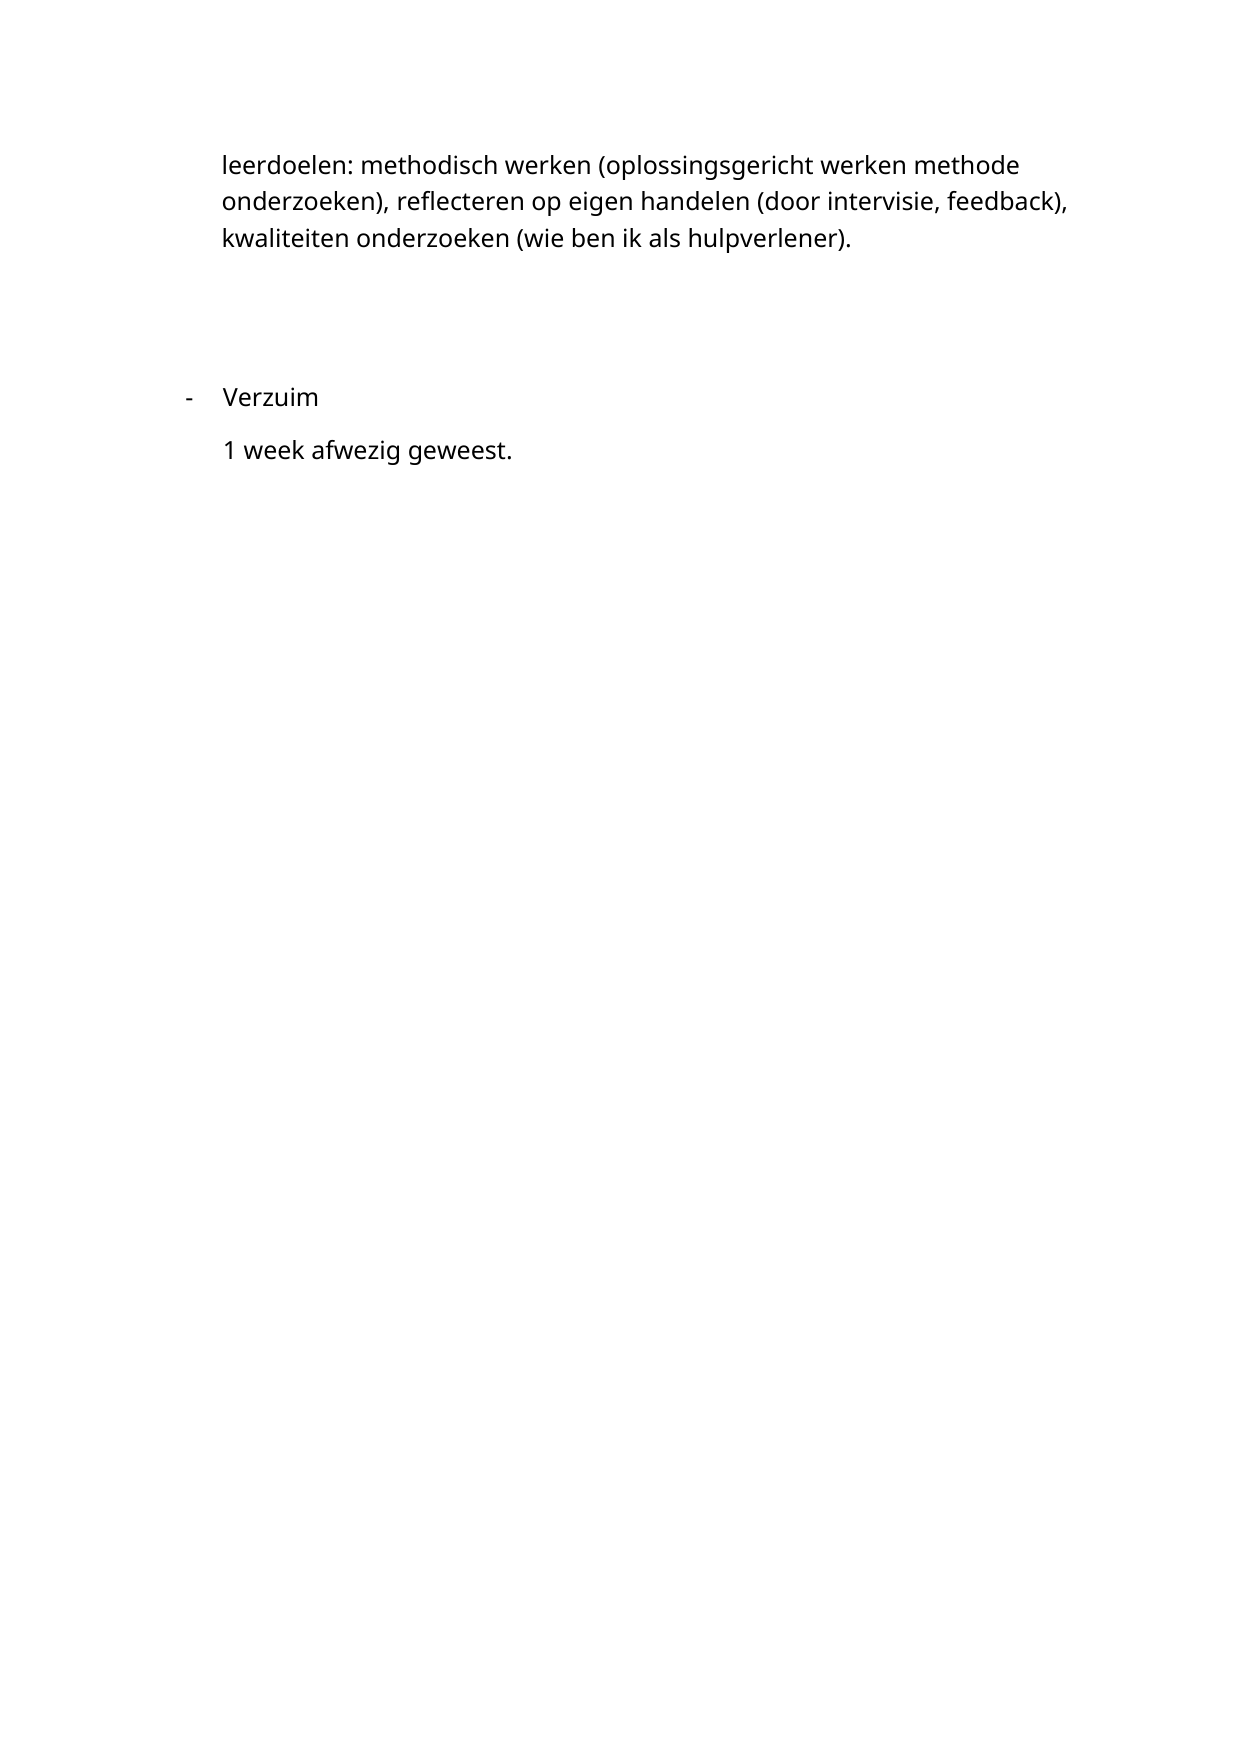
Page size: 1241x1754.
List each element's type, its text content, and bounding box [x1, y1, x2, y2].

text 1 week afwezig geweest. [223, 432, 1093, 466]
text leerdoelen: methodisch werken (oplossingsgericht werken methode onderzoeken), reflecteren op eigen handelen (door intervisie, feedback), kwaliteiten onderzoeken (wie ben ik als hulpverlener). [221, 148, 1093, 254]
list Verzuim [185, 379, 1093, 413]
